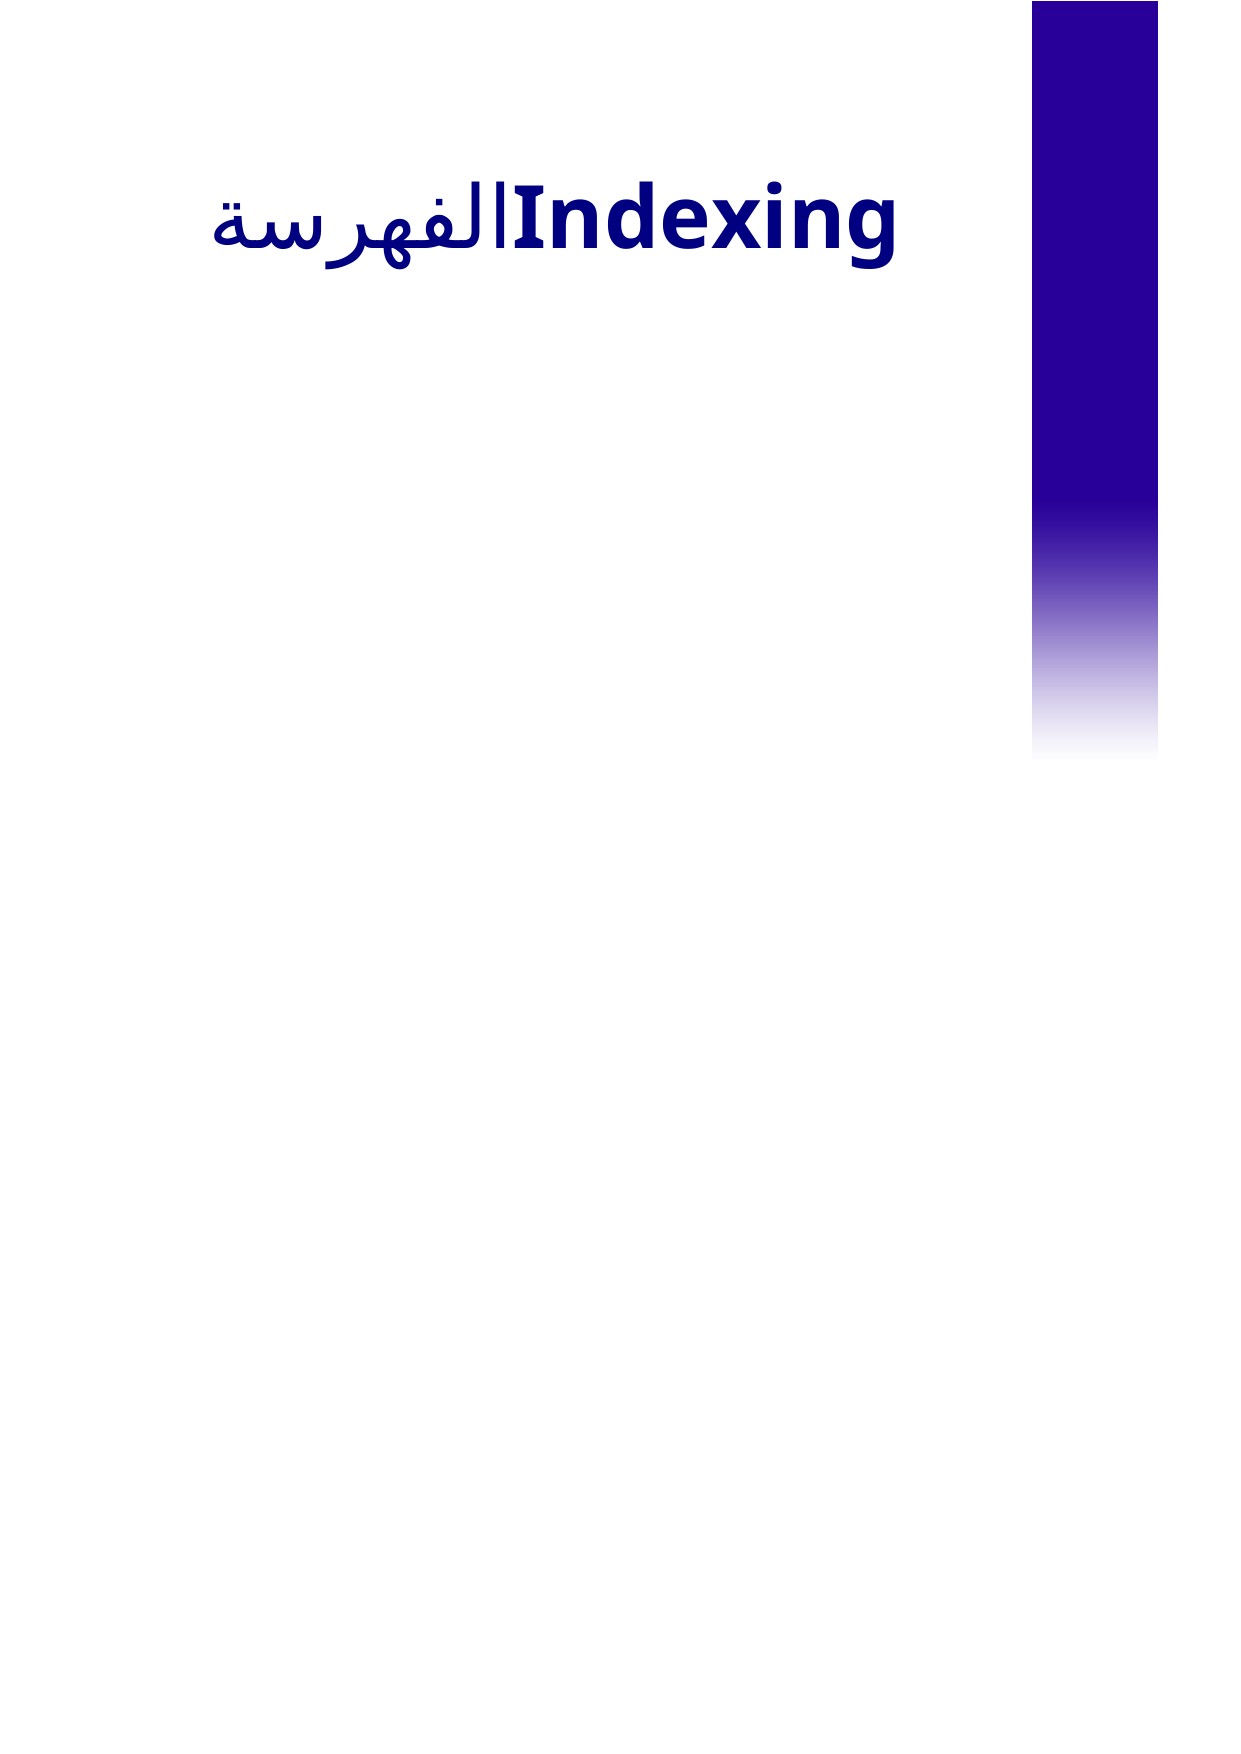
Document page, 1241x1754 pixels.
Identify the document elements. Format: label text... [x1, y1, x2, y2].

picture [1032, 1, 1158, 760]
title الفهرسةIndexing [117, 155, 992, 274]
